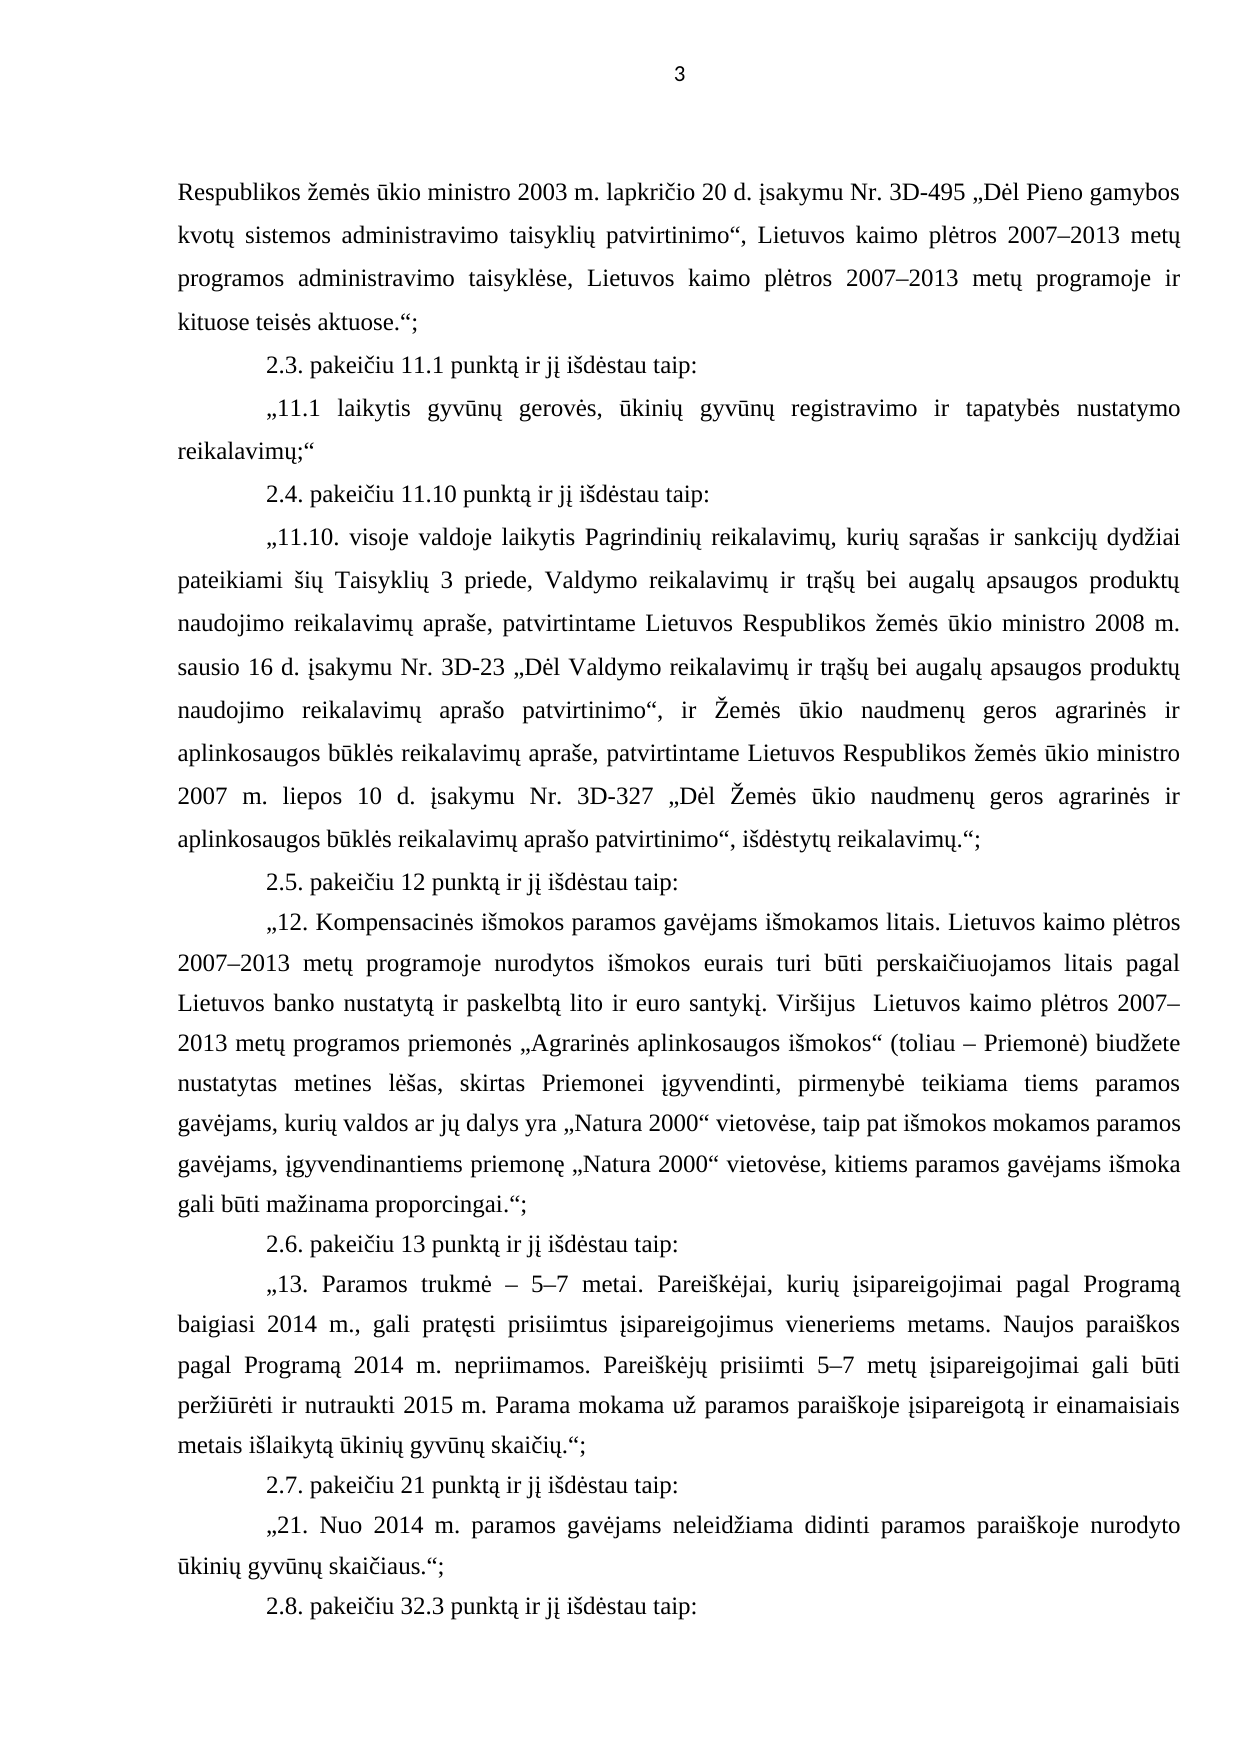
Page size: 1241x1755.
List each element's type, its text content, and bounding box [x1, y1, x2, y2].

text 2.7. pakeičiu 21 punktą ir jį išdėstau taip: [177, 1470, 1181, 1499]
text „12. Kompensacinės išmokos paramos gavėjams išmokamos litais. Lietuvos kaimo plėtros 2007‒2013 metų programoje nurodytos išmokos eurais turi būti perskaičiuojamos litais pagal Lietuvos banko nustatytą ir paskelbtą lito ir euro santykį. Viršijus Lietuvos kaimo plėtros 2007–2013 metų programos priemonės „Agrarinės aplinkosaugos išmokos“ (toliau – Priemonė) biudžete nustatytas metines lėšas, skirtas Priemonei įgyvendinti, pirmenybė teikiama tiems paramos gavėjams, kurių valdos ar jų dalys yra „Natura 2000“ vietovėse, taip pat išmokos mokamos paramos gavėjams, įgyvendinantiems priemonę „Natura 2000“ vietovėse, kitiems paramos gavėjams išmoka gali būti mažinama proporcingai.“; [177, 907, 1181, 1218]
text Respublikos žemės ūkio ministro 2003 m. lapkričio 20 d. įsakymu Nr. 3D-495 „Dėl Pieno gamybos kvotų sistemos administravimo taisyklių patvirtinimo“, Lietuvos kaimo plėtros 2007–2013 metų programos administravimo taisyklėse, Lietuvos kaimo plėtros 2007–2013 metų programoje ir kituose teisės aktuose.“; [177, 177, 1181, 335]
text 2.6. pakeičiu 13 punktą ir jį išdėstau taip: [177, 1229, 1181, 1258]
text 2.5. pakeičiu 12 punktą ir jį išdėstau taip: [177, 867, 1181, 896]
text 2.8. pakeičiu 32.3 punktą ir jį išdėstau taip: [177, 1591, 1181, 1620]
text „13. Paramos trukmė – 5‒7 metai. Pareiškėjai, kurių įsipareigojimai pagal Programą baigiasi 2014 m., gali pratęsti prisiimtus įsipareigojimus vieneriems metams. Naujos paraiškos pagal Programą 2014 m. nepriimamos. Pareiškėjų prisiimti 5‒7 metų įsipareigojimai gali būti peržiūrėti ir nutraukti 2015 m. Parama mokama už paramos paraiškoje įsipareigotą ir einamaisiais metais išlaikytą ūkinių gyvūnų skaičių.“; [177, 1269, 1181, 1459]
text „11.10. visoje valdoje laikytis Pagrindinių reikalavimų, kurių sąrašas ir sankcijų dydžiai pateikiami šių Taisyklių 3 priede, Valdymo reikalavimų ir trąšų bei augalų apsaugos produktų naudojimo reikalavimų apraše, patvirtintame Lietuvos Respublikos žemės ūkio ministro 2008 m. sausio 16 d. įsakymu Nr. 3D-23 „Dėl Valdymo reikalavimų ir trąšų bei augalų apsaugos produktų naudojimo reikalavimų aprašo patvirtinimo“, ir Žemės ūkio naudmenų geros agrarinės ir aplinkosaugos būklės reikalavimų apraše, patvirtintame Lietuvos Respublikos žemės ūkio ministro 2007 m. liepos 10 d. įsakymu Nr. 3D-327 „Dėl Žemės ūkio naudmenų geros agrarinės ir aplinkosaugos būklės reikalavimų aprašo patvirtinimo“, išdėstytų reikalavimų.“; [177, 522, 1181, 853]
text „21. Nuo 2014 m. paramos gavėjams neleidžiama didinti paramos paraiškoje nurodyto ūkinių gyvūnų skaičiaus.“; [177, 1511, 1181, 1579]
text 2.4. pakeičiu 11.10 punktą ir jį išdėstau taip: [177, 479, 1181, 508]
text 2.3. pakeičiu 11.1 punktą ir jį išdėstau taip: [177, 350, 1181, 378]
text „11.1 laikytis gyvūnų gerovės, ūkinių gyvūnų registravimo ir tapatybės nustatymo reikalavimų;“ [177, 393, 1181, 465]
